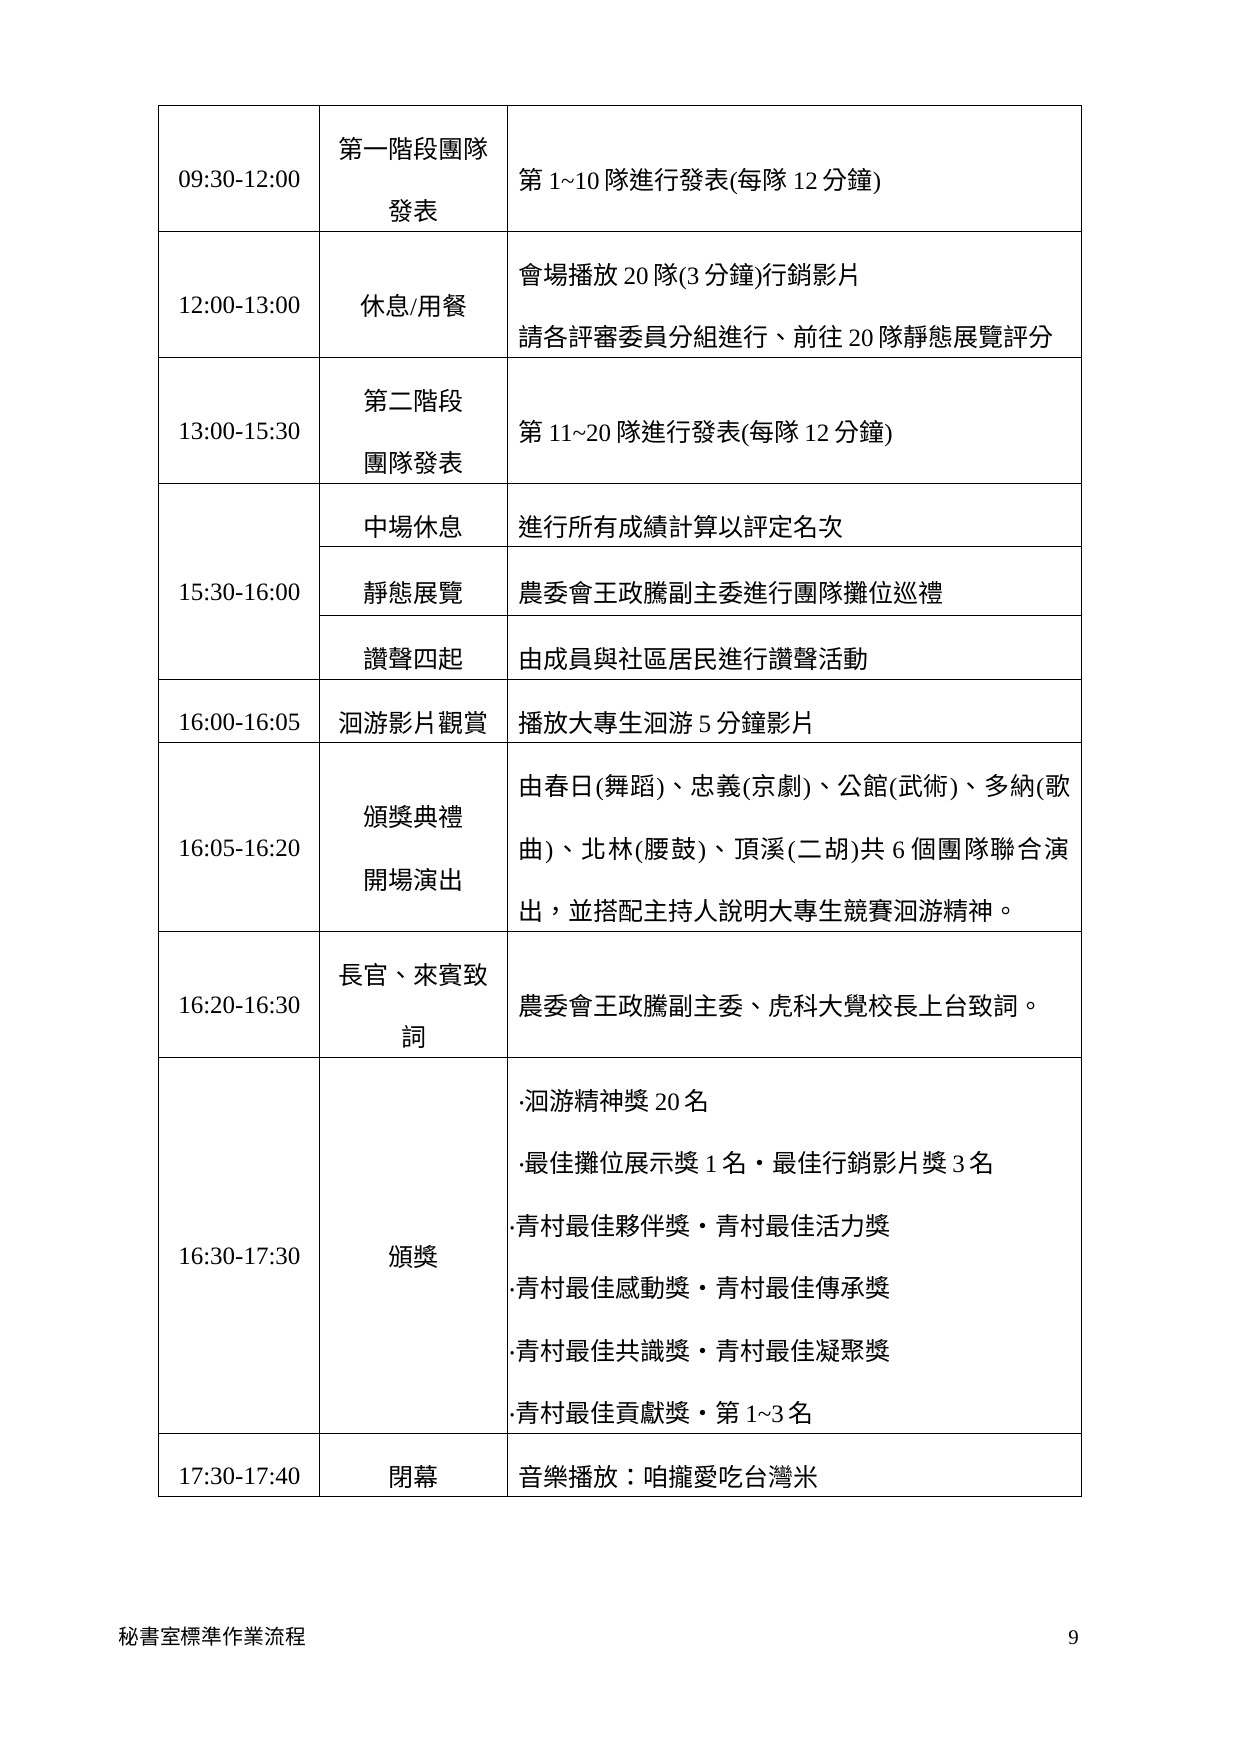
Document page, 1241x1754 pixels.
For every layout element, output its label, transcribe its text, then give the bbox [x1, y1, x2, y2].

table_cell 09:30-12:00 [159, 106, 319, 231]
table_cell 農委會王政騰副主委、虎科大覺校長上台致詞。 [508, 932, 1081, 1057]
table_cell 長官、來賓致詞 [320, 932, 507, 1057]
table_cell 會場播放20隊(3分鐘)行銷影片 請各評審委員分組進行、前往20隊靜態展覽評分 [508, 232, 1081, 357]
table_cell 16:05-16:20 [159, 743, 319, 931]
table_cell 頒獎典禮 開場演出 [320, 743, 507, 931]
table_cell 第一階段團隊發表 [320, 106, 507, 231]
table_cell 12:00-13:00 [159, 232, 319, 357]
table_cell 農委會王政騰副主委進行團隊攤位巡禮 [508, 547, 1081, 615]
table_cell 由成員與社區居民進行讚聲活動 [508, 616, 1081, 678]
table_cell 第1~10隊進行發表(每隊12分鐘) [508, 106, 1081, 231]
table_cell 播放大專生洄游5分鐘影片 [508, 680, 1081, 742]
table_cell 閉幕 [320, 1434, 507, 1496]
table_cell 中場休息 [320, 484, 507, 546]
table_cell 第11~20隊進行發表(每隊12分鐘) [508, 358, 1081, 483]
table_cell ‧洄游精神獎20名 ‧最佳攤位展示獎1名‧最佳行銷影片獎3名 ‧青村最佳夥伴獎‧青村最佳活力獎 ‧青村最佳感動獎‧青村最佳傳承獎 ‧青村最佳共識獎‧青村最佳凝聚獎 ‧青村最佳貢獻獎‧第1~3名 [508, 1058, 1081, 1433]
table_cell 頒獎 [320, 1058, 507, 1433]
table_cell 17:30-17:40 [159, 1434, 319, 1496]
table_cell 音樂播放：咱攏愛吃台灣米 [508, 1434, 1081, 1496]
table_cell 由春日(舞蹈)、忠義(京劇)、公館(武術)、多納(歌曲)、北林(腰鼓)、頂溪(二胡)共6個團隊聯合演出，並搭配主持人說明大專生競賽洄游精神。 [508, 743, 1081, 931]
table_cell 靜態展覽 [320, 547, 507, 615]
table_cell 16:00-16:05 [159, 680, 319, 742]
table_cell 13:00-15:30 [159, 358, 319, 483]
table_cell 16:20-16:30 [159, 932, 319, 1057]
table_cell 15:30-16:00 [159, 484, 319, 678]
table_cell 洄游影片觀賞 [320, 680, 507, 742]
table_cell 第二階段 團隊發表 [320, 358, 507, 483]
table_cell 進行所有成績計算以評定名次 [508, 484, 1081, 546]
table_cell 讚聲四起 [320, 616, 507, 678]
table_cell 休息/用餐 [320, 232, 507, 357]
table_cell 16:30-17:30 [159, 1058, 319, 1433]
